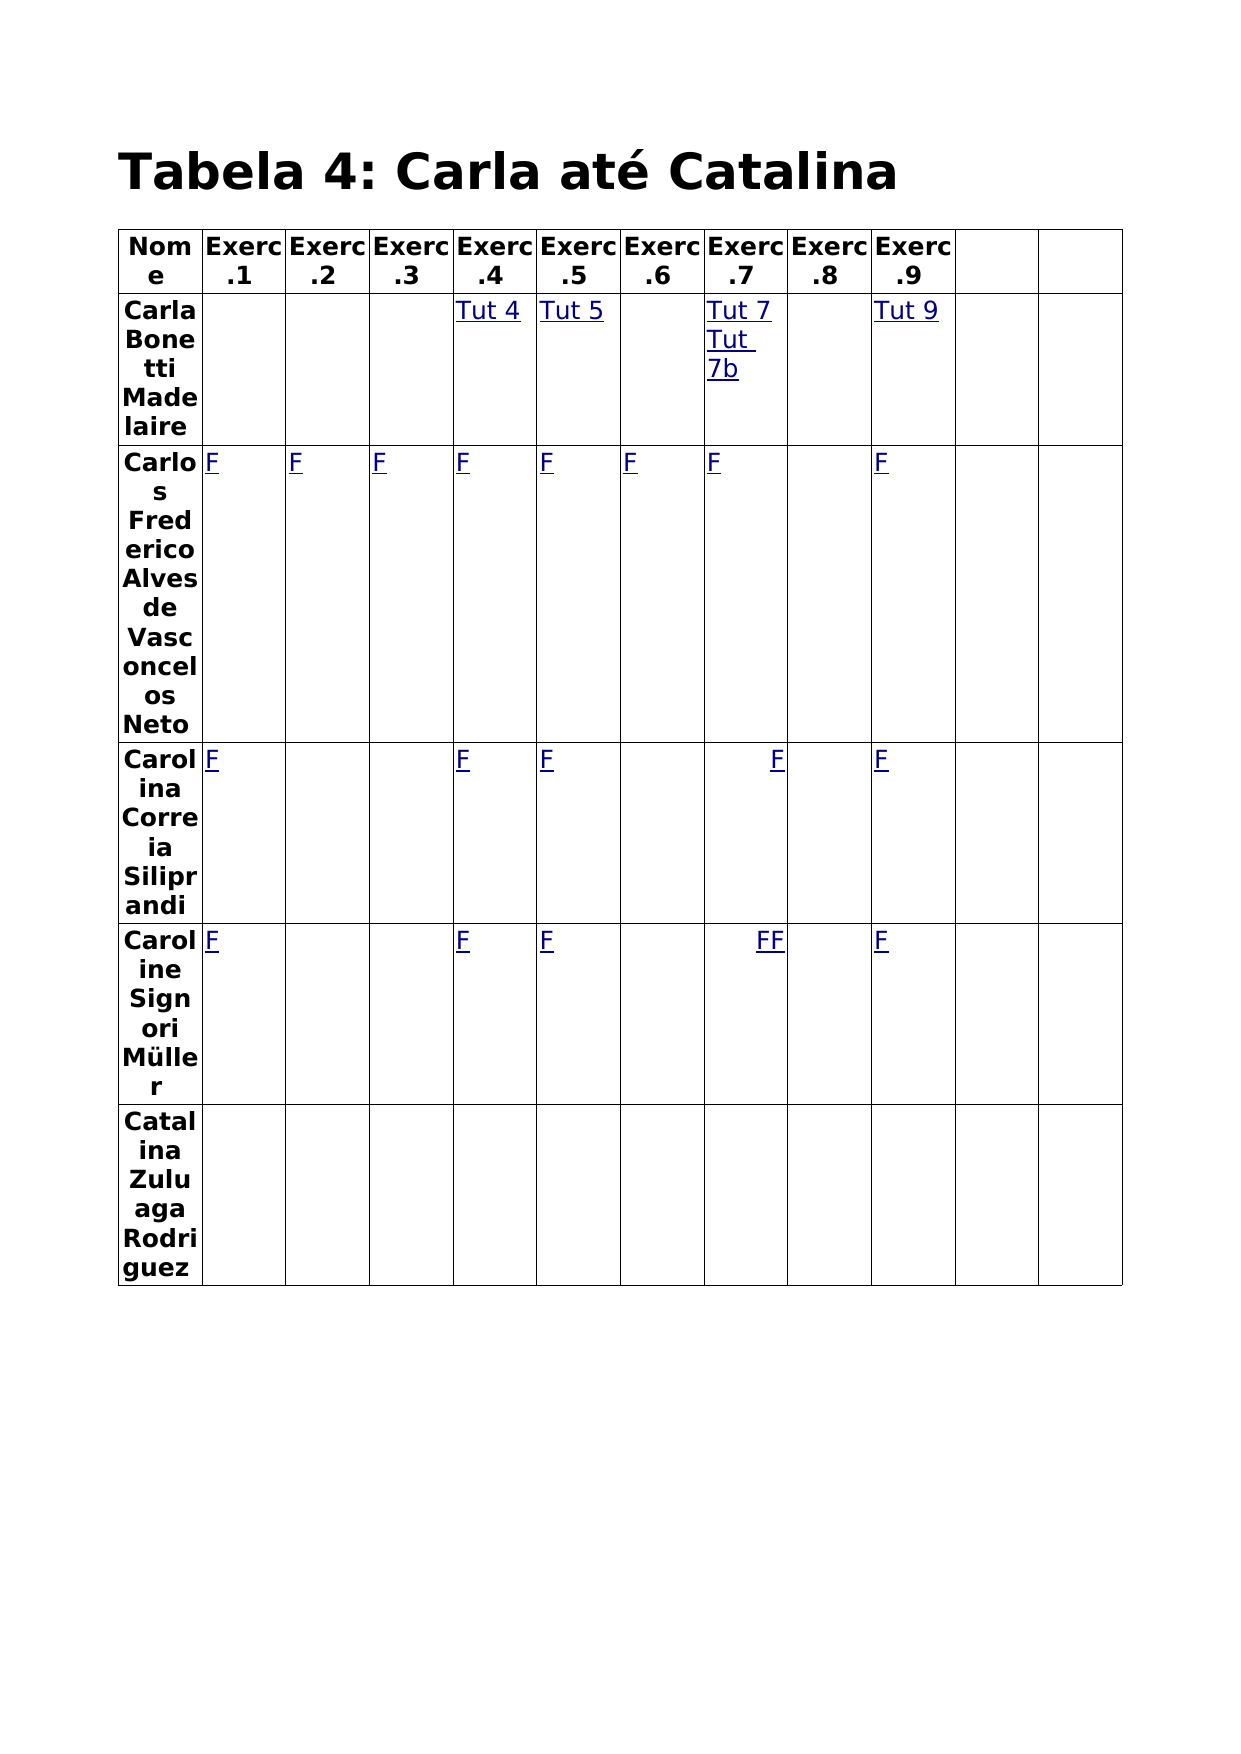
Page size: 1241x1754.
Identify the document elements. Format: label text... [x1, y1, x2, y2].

table_cell [1039, 294, 1122, 445]
table_header Exerc.4 [454, 230, 536, 293]
table_cell [788, 1105, 871, 1285]
table_cell [788, 924, 871, 1104]
table_cell F [621, 446, 704, 742]
table_cell [1039, 446, 1122, 742]
table_cell F [872, 743, 955, 923]
table_cell F [203, 924, 285, 1104]
table_cell [956, 924, 1038, 1104]
table_cell Carla Bonetti Madelaire [119, 294, 202, 445]
table_cell [956, 1105, 1038, 1285]
table_cell F [203, 446, 285, 742]
table_cell F [454, 743, 536, 923]
table_header [956, 230, 1038, 293]
table_cell F [537, 446, 620, 742]
table_cell [788, 294, 871, 445]
table_header Exerc.8 [788, 230, 871, 293]
table_cell F [454, 924, 536, 1104]
table_header Exerc.6 [621, 230, 704, 293]
table_cell [537, 1105, 620, 1285]
table_cell Tut 7 Tut 7b [705, 294, 787, 445]
table_cell Carolina Correia Siliprandi [119, 743, 202, 923]
table_cell [370, 924, 453, 1104]
table_cell [1039, 743, 1122, 923]
table_cell FF [705, 924, 787, 1104]
table_cell F [537, 924, 620, 1104]
table_header Exerc.2 [286, 230, 369, 293]
table_cell F [286, 446, 369, 742]
table_cell [203, 294, 285, 445]
table_cell [370, 294, 453, 445]
table_cell Tut 4 [454, 294, 536, 445]
table_cell [286, 294, 369, 445]
table_cell F [705, 446, 787, 742]
table_cell Carlos Frederico Alves de Vasconcelos Neto [119, 446, 202, 742]
table_cell [872, 1105, 955, 1285]
table_header Exerc.3 [370, 230, 453, 293]
table_cell [1039, 924, 1122, 1104]
table_cell F [705, 743, 787, 923]
table_cell [286, 924, 369, 1104]
table_header Exerc.7 [705, 230, 787, 293]
table_header Exerc.1 [203, 230, 285, 293]
table_cell [621, 294, 704, 445]
table_cell F [872, 924, 955, 1104]
table_header Nome [119, 230, 202, 293]
table_cell [454, 1105, 536, 1285]
table_cell [956, 446, 1038, 742]
table_cell [286, 743, 369, 923]
subtitle Tabela 4: Carla até Catalina [118, 143, 1122, 201]
table_header Exerc.9 [872, 230, 955, 293]
table_cell [956, 294, 1038, 445]
table_cell F [370, 446, 453, 742]
table_cell Catalina Zuluaga Rodriguez [119, 1105, 202, 1285]
table_cell [286, 1105, 369, 1285]
table_cell Tut 5 [537, 294, 620, 445]
table_cell [621, 743, 704, 923]
table_cell [621, 924, 704, 1104]
table_cell [370, 743, 453, 923]
table_header Exerc.5 [537, 230, 620, 293]
table_cell Tut 9 [872, 294, 955, 445]
table_cell Caroline Signori Müller [119, 924, 202, 1104]
table_header [1039, 230, 1122, 293]
table_cell F [537, 743, 620, 923]
table_cell [956, 743, 1038, 923]
table_cell [788, 446, 871, 742]
table_cell [788, 743, 871, 923]
table_cell [621, 1105, 704, 1285]
table_cell F [454, 446, 536, 742]
table_cell [1039, 1105, 1122, 1285]
table_cell [370, 1105, 453, 1285]
table_cell [203, 1105, 285, 1285]
table_cell F [872, 446, 955, 742]
table_cell [705, 1105, 787, 1285]
table_cell F [203, 743, 285, 923]
